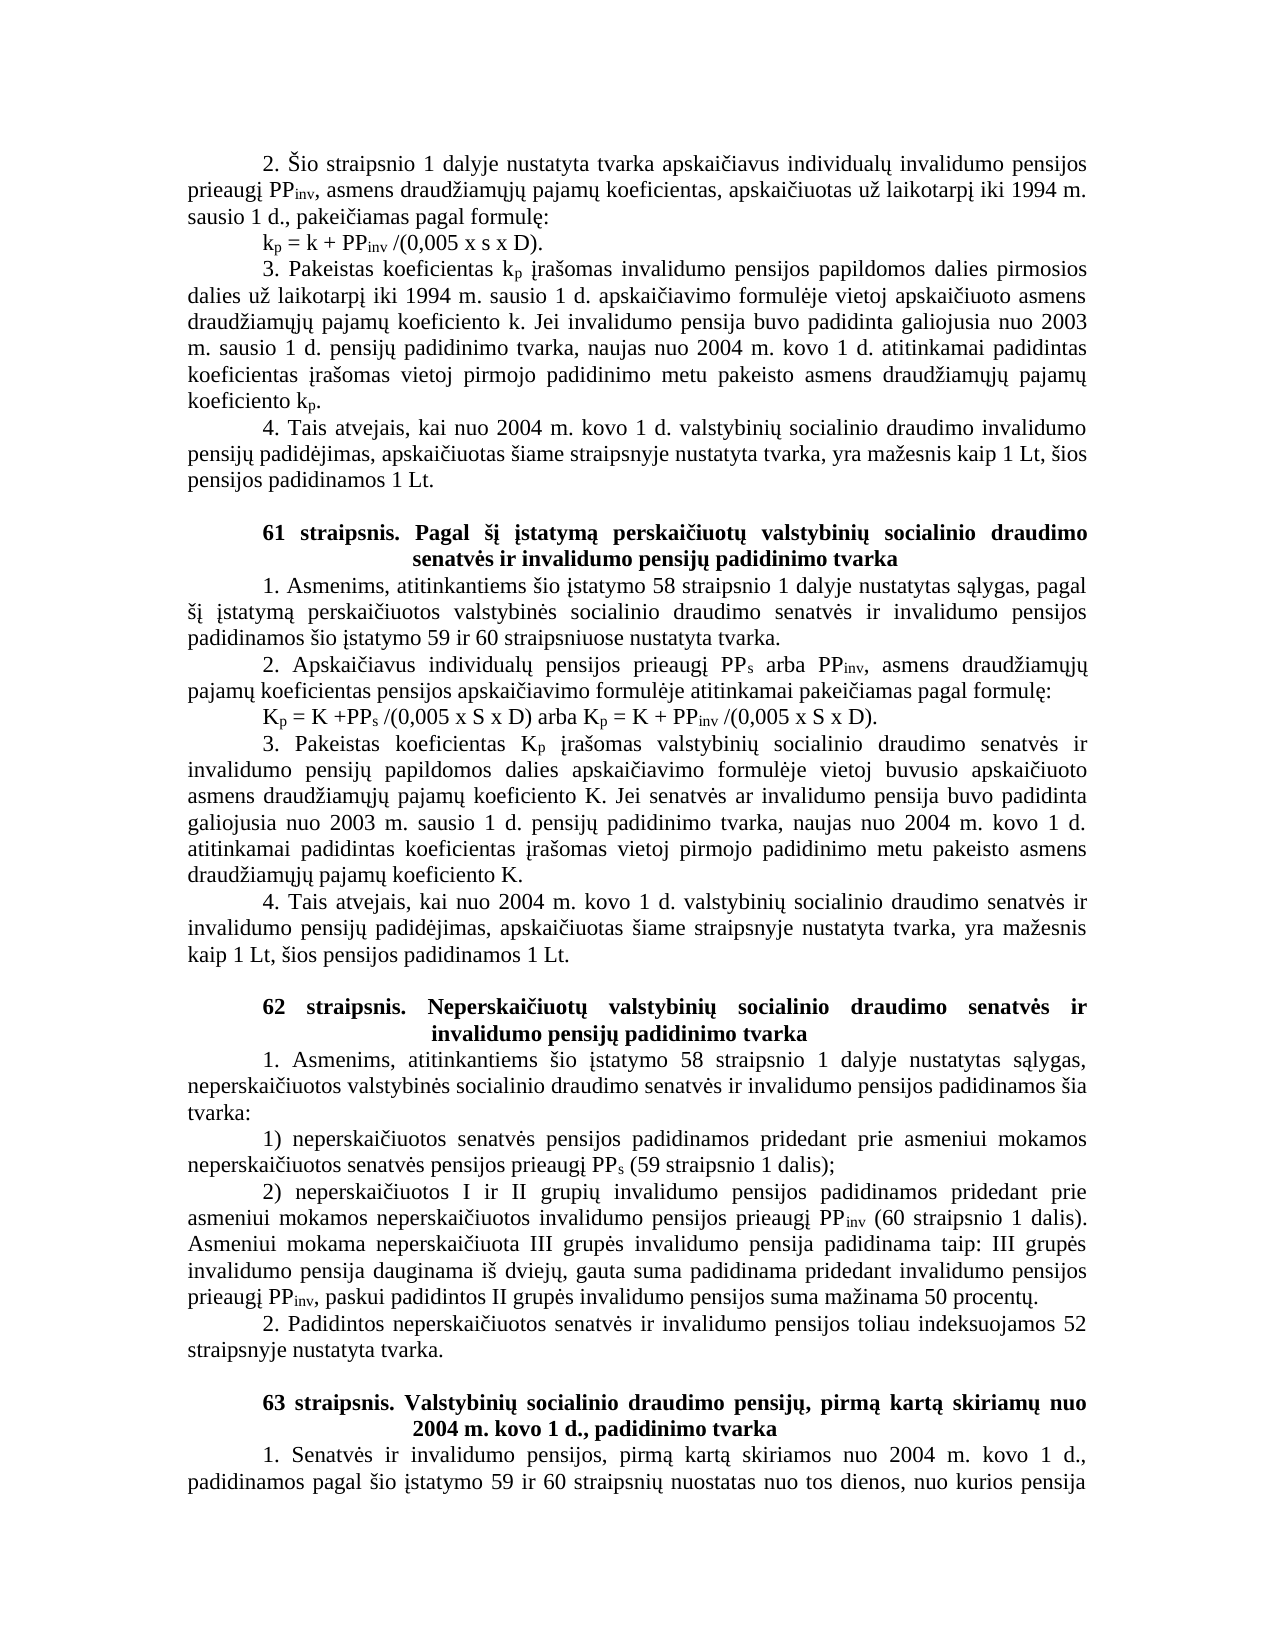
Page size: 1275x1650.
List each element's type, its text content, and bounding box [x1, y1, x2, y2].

text 1. Senatvės ir invalidumo pensijos, pirmą kartą skiriamos nuo 2004 m. kovo 1 d., padidinamos pagal šio įstatymo 59 ir 60 straipsnių nuostatas nuo tos dienos, nuo kurios pensija [187, 1441, 1088, 1494]
text 63 straipsnis. Valstybinių socialinio draudimo pensijų, pirmą kartą skiriamų nuo 2004 m. kovo 1 d., padidinimo tvarka [262, 1389, 1088, 1441]
text 1. Asmenims, atitinkantiems šio įstatymo 58 straipsnio 1 dalyje nustatytas sąlygas, pagal šį įstatymą perskaičiuotos valstybinės socialinio draudimo senatvės ir invalidumo pensijos padidinamos šio įstatymo 59 ir 60 straipsniuose nustatyta tvarka. [187, 572, 1088, 651]
text 2. Šio straipsnio 1 dalyje nustatyta tvarka apskaičiavus individualų invalidumo pensijos prieaugį PPinv, asmens draudžiamųjų pajamų koeficientas, apskaičiuotas už laikotarpį iki 1994 m. sausio 1 d., pakeičiamas pagal formulę: [187, 150, 1088, 229]
text 2. Padidintos neperskaičiuotos senatvės ir invalidumo pensijos toliau indeksuojamos 52 straipsnyje nustatyta tvarka. [187, 1309, 1088, 1362]
text kp = k + PPinv /(0,005 x s x D). [187, 229, 1088, 255]
text 3. Pakeistas koeficientas kp įrašomas invalidumo pensijos papildomos dalies pirmosios dalies už laikotarpį iki 1994 m. sausio 1 d. apskaičiavimo formulėje vietoj apskaičiuoto asmens draudžiamųjų pajamų koeficiento k. Jei invalidumo pensija buvo padidinta galiojusia nuo 2003 m. sausio 1 d. pensijų padidinimo tvarka, naujas nuo 2004 m. kovo 1 d. atitinkamai padidintas koeficientas įrašomas vietoj pirmojo padidinimo metu pakeisto asmens draudžiamųjų pajamų koeficiento kp. [187, 255, 1088, 413]
text 4. Tais atvejais, kai nuo 2004 m. kovo 1 d. valstybinių socialinio draudimo invalidumo pensijų padidėjimas, apskaičiuotas šiame straipsnyje nustatyta tvarka, yra mažesnis kaip 1 Lt, šios pensijos padidinamos 1 Lt. [187, 413, 1088, 493]
text 2. Apskaičiavus individualų pensijos prieaugį PPs arba PPinv, asmens draudžiamųjų pajamų koeficientas pensijos apskaičiavimo formulėje atitinkamai pakeičiamas pagal formulę: [187, 651, 1088, 703]
text 4. Tais atvejais, kai nuo 2004 m. kovo 1 d. valstybinių socialinio draudimo senatvės ir invalidumo pensijų padidėjimas, apskaičiuotas šiame straipsnyje nustatyta tvarka, yra mažesnis kaip 1 Lt, šios pensijos padidinamos 1 Lt. [187, 888, 1088, 967]
text 62 straipsnis. Neperskaičiuotų valstybinių socialinio draudimo senatvės ir invalidumo pensijų padidinimo tvarka [262, 993, 1088, 1046]
text 1) neperskaičiuotos senatvės pensijos padidinamos pridedant prie asmeniui mokamos neperskaičiuotos senatvės pensijos prieaugį PPs (59 straipsnio 1 dalis); [187, 1125, 1088, 1178]
text 3. Pakeistas koeficientas Kp įrašomas valstybinių socialinio draudimo senatvės ir invalidumo pensijų papildomos dalies apskaičiavimo formulėje vietoj buvusio apskaičiuoto asmens draudžiamųjų pajamų koeficiento K. Jei senatvės ar invalidumo pensija buvo padidinta galiojusia nuo 2003 m. sausio 1 d. pensijų padidinimo tvarka, naujas nuo 2004 m. kovo 1 d. atitinkamai padidintas koeficientas įrašomas vietoj pirmojo padidinimo metu pakeisto asmens draudžiamųjų pajamų koeficiento K. [187, 730, 1088, 888]
text 61 straipsnis. Pagal šį įstatymą perskaičiuotų valstybinių socialinio draudimo senatvės ir invalidumo pensijų padidinimo tvarka [262, 519, 1088, 572]
text Kp = K +PPs /(0,005 x S x D) arba Kp = K + PPinv /(0,005 x S x D). [187, 703, 1088, 730]
text 1. Asmenims, atitinkantiems šio įstatymo 58 straipsnio 1 dalyje nustatytas sąlygas, neperskaičiuotos valstybinės socialinio draudimo senatvės ir invalidumo pensijos padidinamos šia tvarka: [187, 1046, 1088, 1125]
text 2) neperskaičiuotos I ir II grupių invalidumo pensijos padidinamos pridedant prie asmeniui mokamos neperskaičiuotos invalidumo pensijos prieaugį PPinv (60 straipsnio 1 dalis). Asmeniui mokama neperskaičiuota III grupės invalidumo pensija padidinama taip: III grupės invalidumo pensija dauginama iš dviejų, gauta suma padidinama pridedant invalidumo pensijos prieaugį PPinv, paskui padidintos II grupės invalidumo pensijos suma mažinama 50 procentų. [187, 1178, 1088, 1309]
